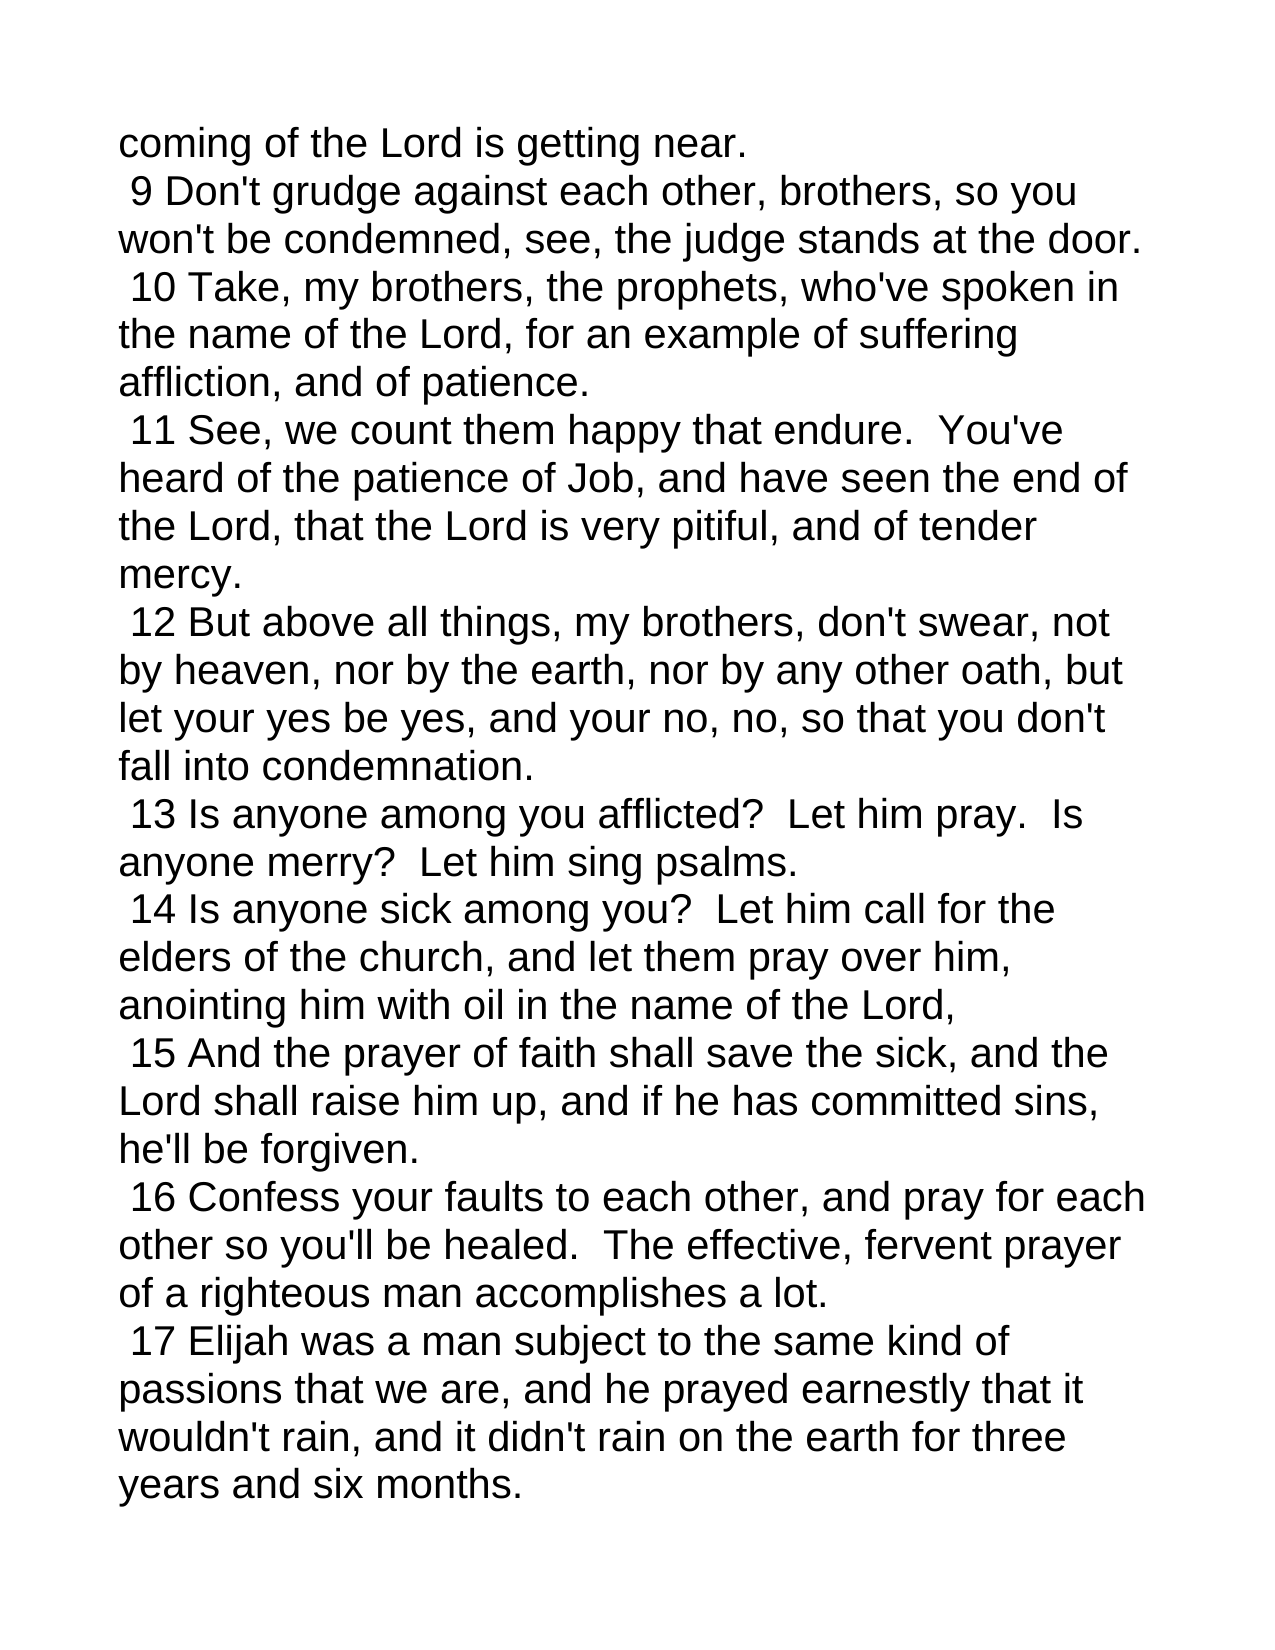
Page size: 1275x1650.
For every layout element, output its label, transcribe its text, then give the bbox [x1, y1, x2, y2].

text 16 Confess your faults to each other, and pray for each other so you'll be healed. The effective, fervent prayer of a righteous man accomplishes a lot. [118, 1172, 1157, 1316]
text 10 Take, my brothers, the prophets, who've spoken in the name of the Lord, for an example of suffering affliction, and of patience. [118, 262, 1157, 406]
text 9 Don't grudge against each other, brothers, so you won't be condemned, see, the judge stands at the door. [118, 166, 1157, 262]
text 11 See, we count them happy that endure. You've heard of the patience of Job, and have seen the end of the Lord, that the Lord is very pitiful, and of tender mercy. [118, 406, 1157, 597]
text 15 And the prayer of faith shall save the sick, and the Lord shall raise him up, and if he has committed sins, he'll be forgiven. [118, 1028, 1157, 1172]
text 12 But above all things, my brothers, don't swear, not by heaven, nor by the earth, nor by any other oath, but let your yes be yes, and your no, no, so that you don't fall into condemnation. [118, 597, 1157, 789]
text 13 Is anyone among you afflicted? Let him pray. Is anyone merry? Let him sing psalms. [118, 789, 1157, 885]
text 14 Is anyone sick among you? Let him call for the elders of the church, and let them pray over him, anointing him with oil in the name of the Lord, [118, 885, 1157, 1028]
text coming of the Lord is getting near. [118, 118, 1157, 166]
text 17 Elijah was a man subject to the same kind of passions that we are, and he prayed earnestly that it wouldn't rain, and it didn't rain on the earth for three years and six months. [118, 1316, 1157, 1508]
